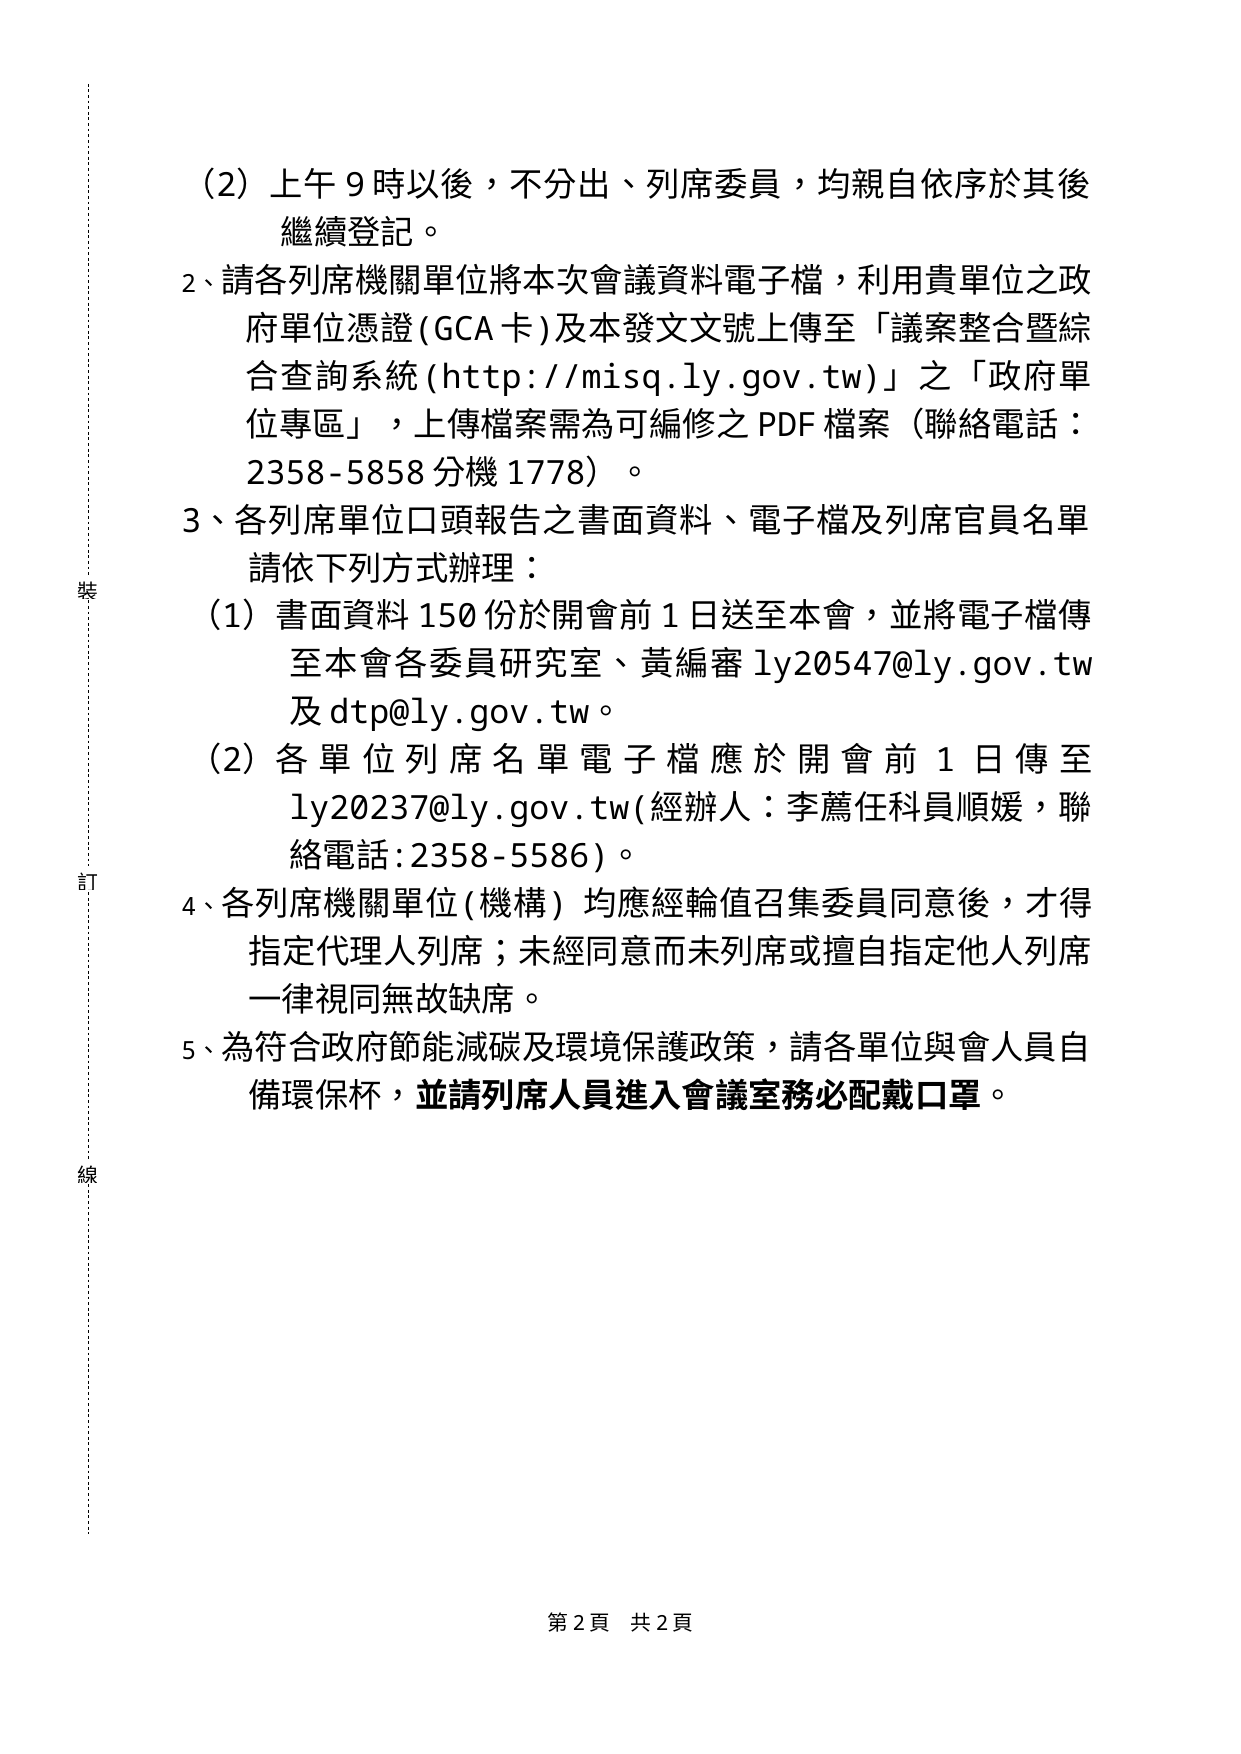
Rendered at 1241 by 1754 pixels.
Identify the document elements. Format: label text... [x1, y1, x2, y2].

list 請各列席機關單位將本次會議資料電子檔，利用貴單位之政府單位憑證(GCA卡)及本發文文號上傳至「議案整合暨綜合查詢系統(http://misq.ly.gov.tw)」之「政府單位專區」，上傳檔案需為可編修之PDF檔案（聯絡電話：2358-5858分機1778）。 [181, 254, 1092, 494]
list 為符合政府節能減碳及環境保護政策，請各單位與會人員自備環保杯，並請列席人員進入會議室務必配戴口罩。 [181, 1021, 1092, 1117]
list 各列席機關單位(機構) 均應經輪值召集委員同意後，才得指定代理人列席；未經同意而未列席或擅自指定他人列席，一律視同無故缺席。 [181, 877, 1092, 1021]
list 各列席單位口頭報告之書面資料、電子檔及列席官員名單，請依下列方式辦理： [181, 494, 1092, 589]
list 各單位列席名單電子檔應於開會前1日傳至ly20237@ly.gov.tw(經辦人：李薦任科員順媛，聯絡電話:2358-5586)。 [188, 733, 1092, 877]
list 上午9時以後，不分出、列席委員，均親自依序於其後繼續登記。 [183, 158, 1092, 254]
list 書面資料150份於開會前1日送至本會，並將電子檔傳至本會各委員研究室、黃編審ly20547@ly.gov.tw及dtp@ly.gov.tw。 [188, 589, 1092, 733]
